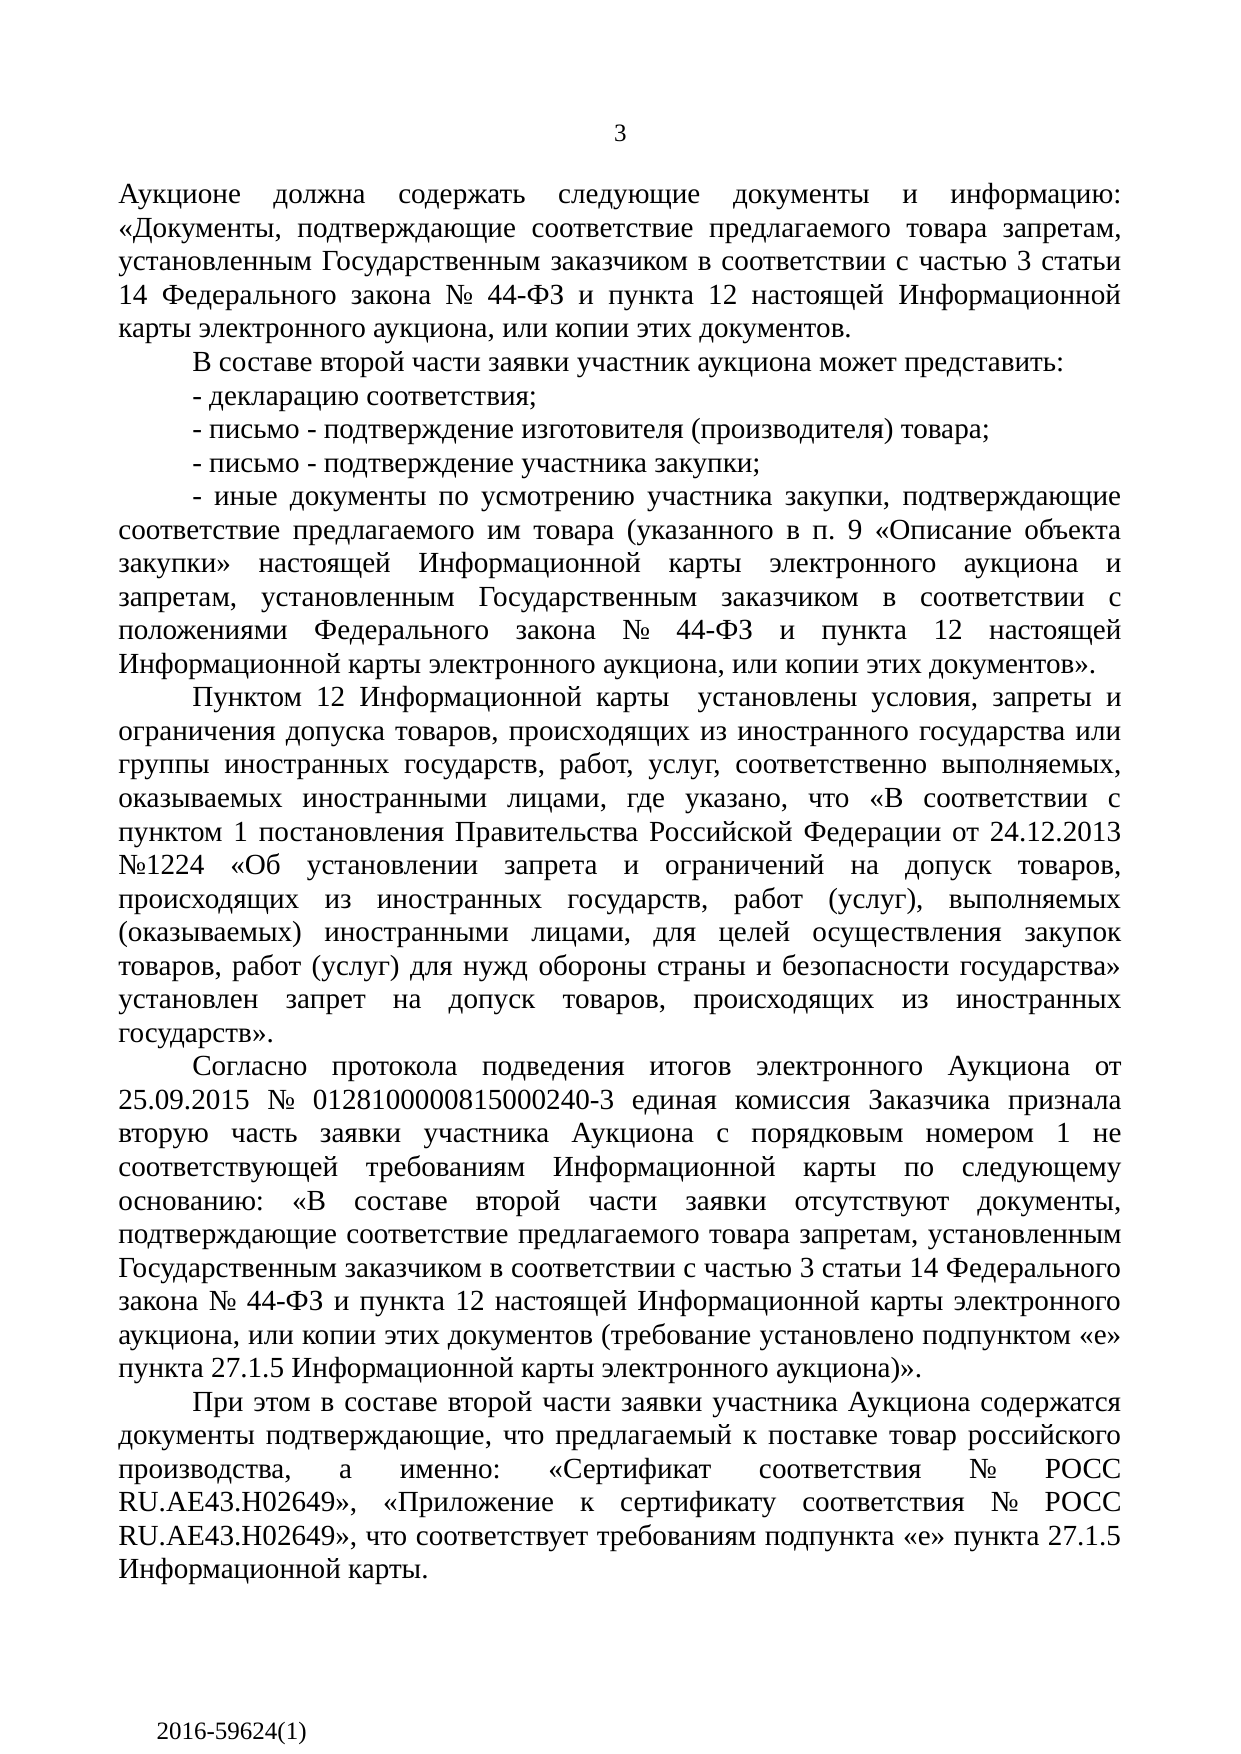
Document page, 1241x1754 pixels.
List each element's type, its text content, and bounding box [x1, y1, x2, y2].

text - декларацию соответствия; [118, 378, 1122, 411]
text - иные документы по усмотрению участника закупки, подтверждающие соответствие предлагаемого им товара (указанного в п. 9 «Описание объекта закупки» настоящей Информационной карты электронного аукциона и запретам, установленным Государственным заказчиком в соответствии с положениями Федерального закона № 44-ФЗ и пункта 12 настоящей Информационной карты электронного аукциона, или копии этих документов». [118, 478, 1122, 679]
text - письмо - подтверждение участника закупки; [118, 445, 1122, 478]
text В составе второй части заявки участник аукциона может представить: [118, 344, 1122, 378]
text Аукционе должна содержать следующие документы и информацию: «Документы, подтверждающие соответствие предлагаемого товара запретам, установленным Государственным заказчиком в соответствии с частью 3 статьи 14 Федерального закона № 44-ФЗ и пункта 12 настоящей Информационной карты электронного аукциона, или копии этих документов. [118, 176, 1122, 344]
text Пунктом 12 Информационной карты установлены условия, запреты и ограничения допуска товаров, происходящих из иностранного государства или группы иностранных государств, работ, услуг, соответственно выполняемых, оказываемых иностранными лицами, где указано, что «В соответствии с пунктом 1 постановления Правительства Российской Федерации от 24.12.2013 №1224 «Об установлении запрета и ограничений на допуск товаров, происходящих из иностранных государств, работ (услуг), выполняемых (оказываемых) иностранными лицами, для целей осуществления закупок товаров, работ (услуг) для нужд обороны страны и безопасности государства» установлен запрет на допуск товаров, происходящих из иностранных государств». [118, 679, 1122, 1048]
text При этом в составе второй части заявки участника Аукциона содержатся документы подтверждающие, что предлагаемый к поставке товар российского производства, а именно: «Сертификат соответствия № РОСС RU.АЕ43.Н02649», «Приложение к сертификату соответствия № РОСС RU.АЕ43.Н02649», что соответствует требованиям подпункта «е» пункта 27.1.5 Информационной карты. [118, 1384, 1122, 1585]
text Согласно протокола подведения итогов электронного Аукциона от 25.09.2015 № 0128100000815000240-3 единая комиссия Заказчика признала вторую часть заявки участника Аукциона с порядковым номером 1 не соответствующей требованиям Информационной карты по следующему основанию: «В составе второй части заявки отсутствуют документы, подтверждающие соответствие предлагаемого товара запретам, установленным Государственным заказчиком в соответствии с частью 3 статьи 14 Федерального закона № 44-ФЗ и пункта 12 настоящей Информационной карты электронного аукциона, или копии этих документов (требование установлено подпунктом «е» пункта 27.1.5 Информационной карты электронного аукциона)». [118, 1048, 1122, 1384]
text - письмо - подтверждение изготовителя (производителя) товара; [118, 411, 1122, 445]
